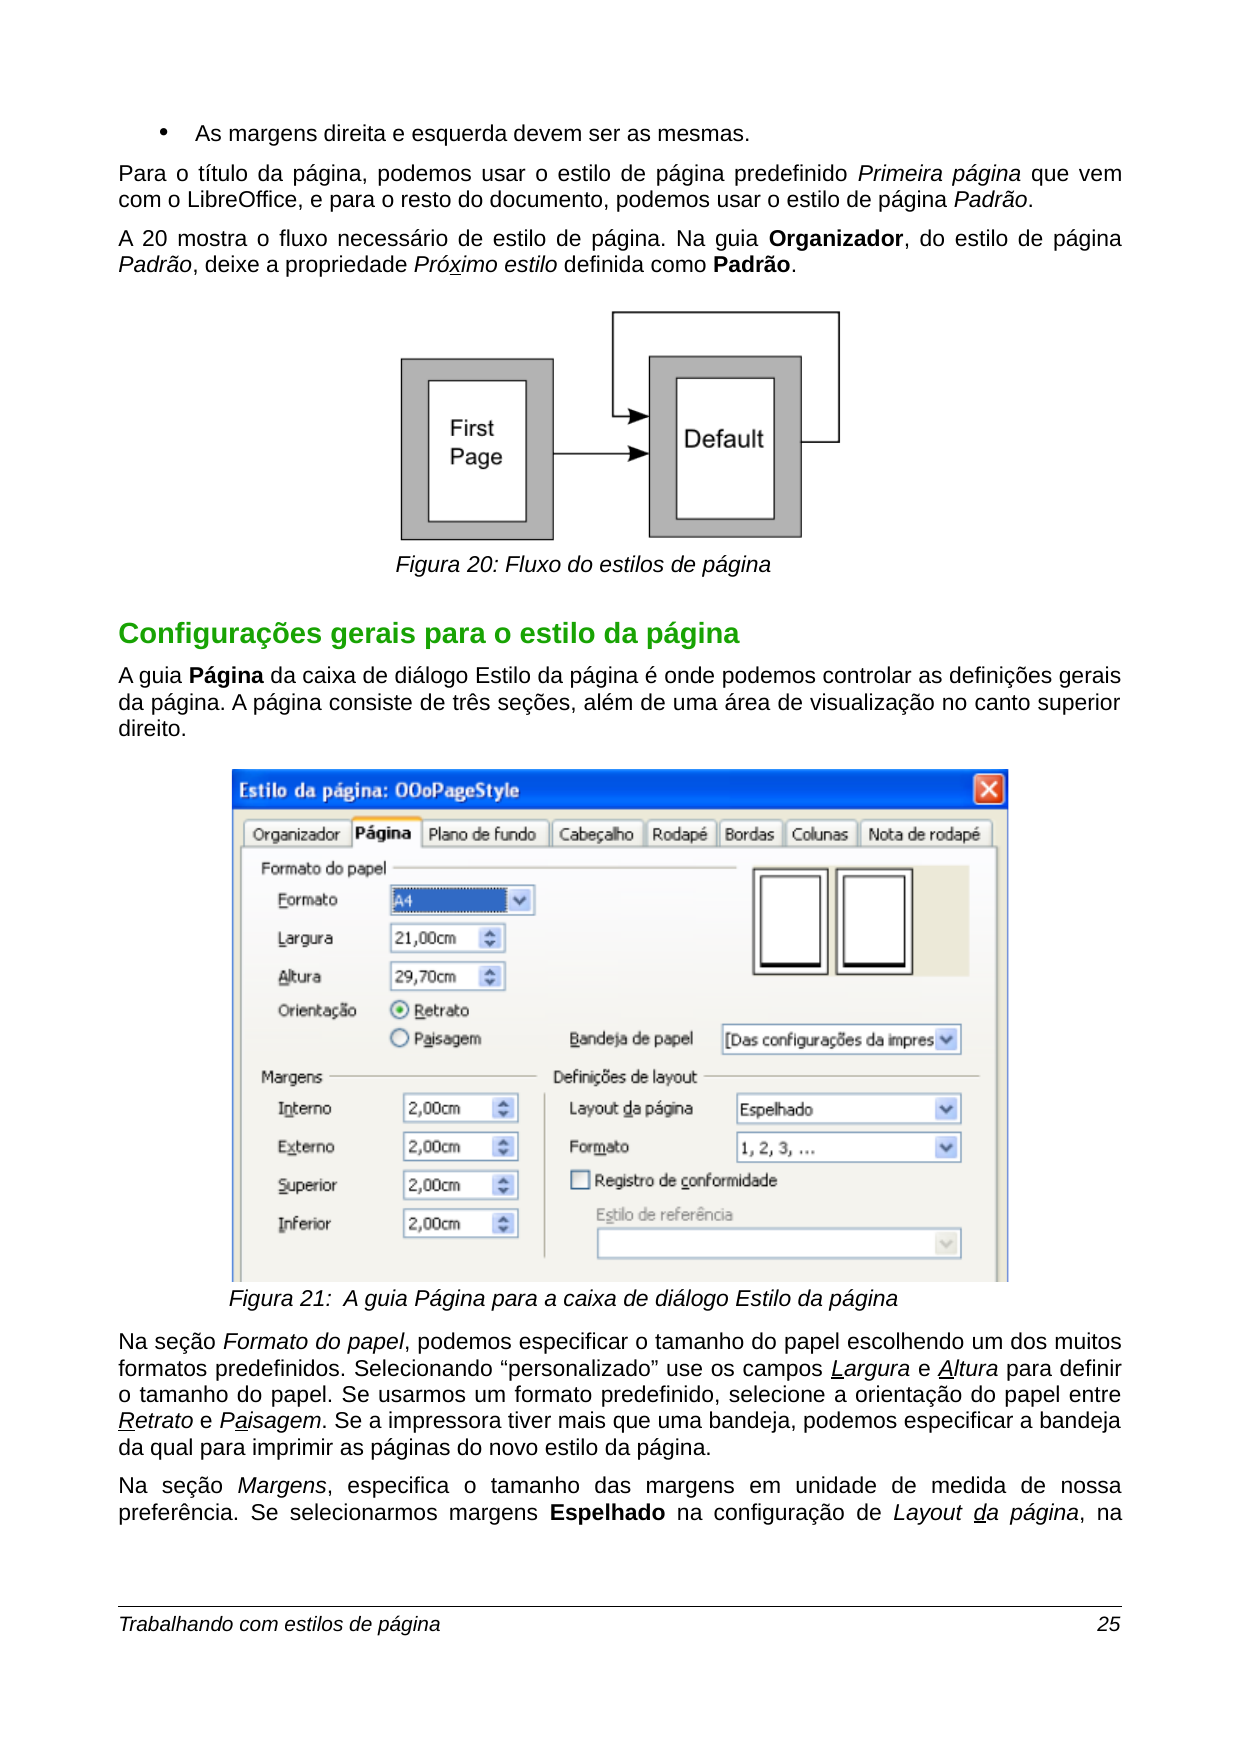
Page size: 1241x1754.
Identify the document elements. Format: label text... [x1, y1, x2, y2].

picture [231, 769, 1009, 1282]
text Na seção Margens, especifica o tamanho das margens em unidade de medida de nossa preferência. Se selecionarmos margens Espelhado na configuração de Layout da página, na [118, 1472, 1122, 1525]
list As margens direita e esquerda devem ser as mesmas. [156, 118, 1122, 147]
subtitle Configurações gerais para o estilo da página [118, 616, 1122, 650]
text Para o título da página, podemos usar o estilo de página predefinido Primeira página que vem com o LibreOffice, e para o resto do documento, podemos usar o estilo de página Padrão. [118, 160, 1122, 212]
picture [395, 302, 845, 551]
text A Figura 20 mostra o fluxo necessário de estilo de página. Na guia Organizador, do estilo de página Padrão, deixe a propriedade Próximo estilo definida como Padrão. [118, 225, 1122, 278]
text A guia Página da caixa de diálogo Estilo da página é onde podemos controlar as definições gerais da página. A página consiste de três seções, além de uma área de visualização no canto superior direito. [118, 662, 1122, 741]
text Figura 20: Fluxo do estilos de página [395, 551, 845, 577]
text Figura 21: A guia Página para a caixa de diálogo Estilo da página [228, 766, 1012, 1311]
text Na seção Formato do papel, podemos especificar o tamanho do papel escolhendo um dos muitos formatos predefinidos. Selecionando “personalizado” use os campos Largura e Altura para definir o tamanho do papel. Se usarmos um formato predefinido, selecione a orientação do papel entre Retrato e Paisagem. Se a impressora tiver mais que uma bandeja, podemos especificar a bandeja da qual para imprimir as páginas do novo estilo da página. [118, 1328, 1122, 1460]
